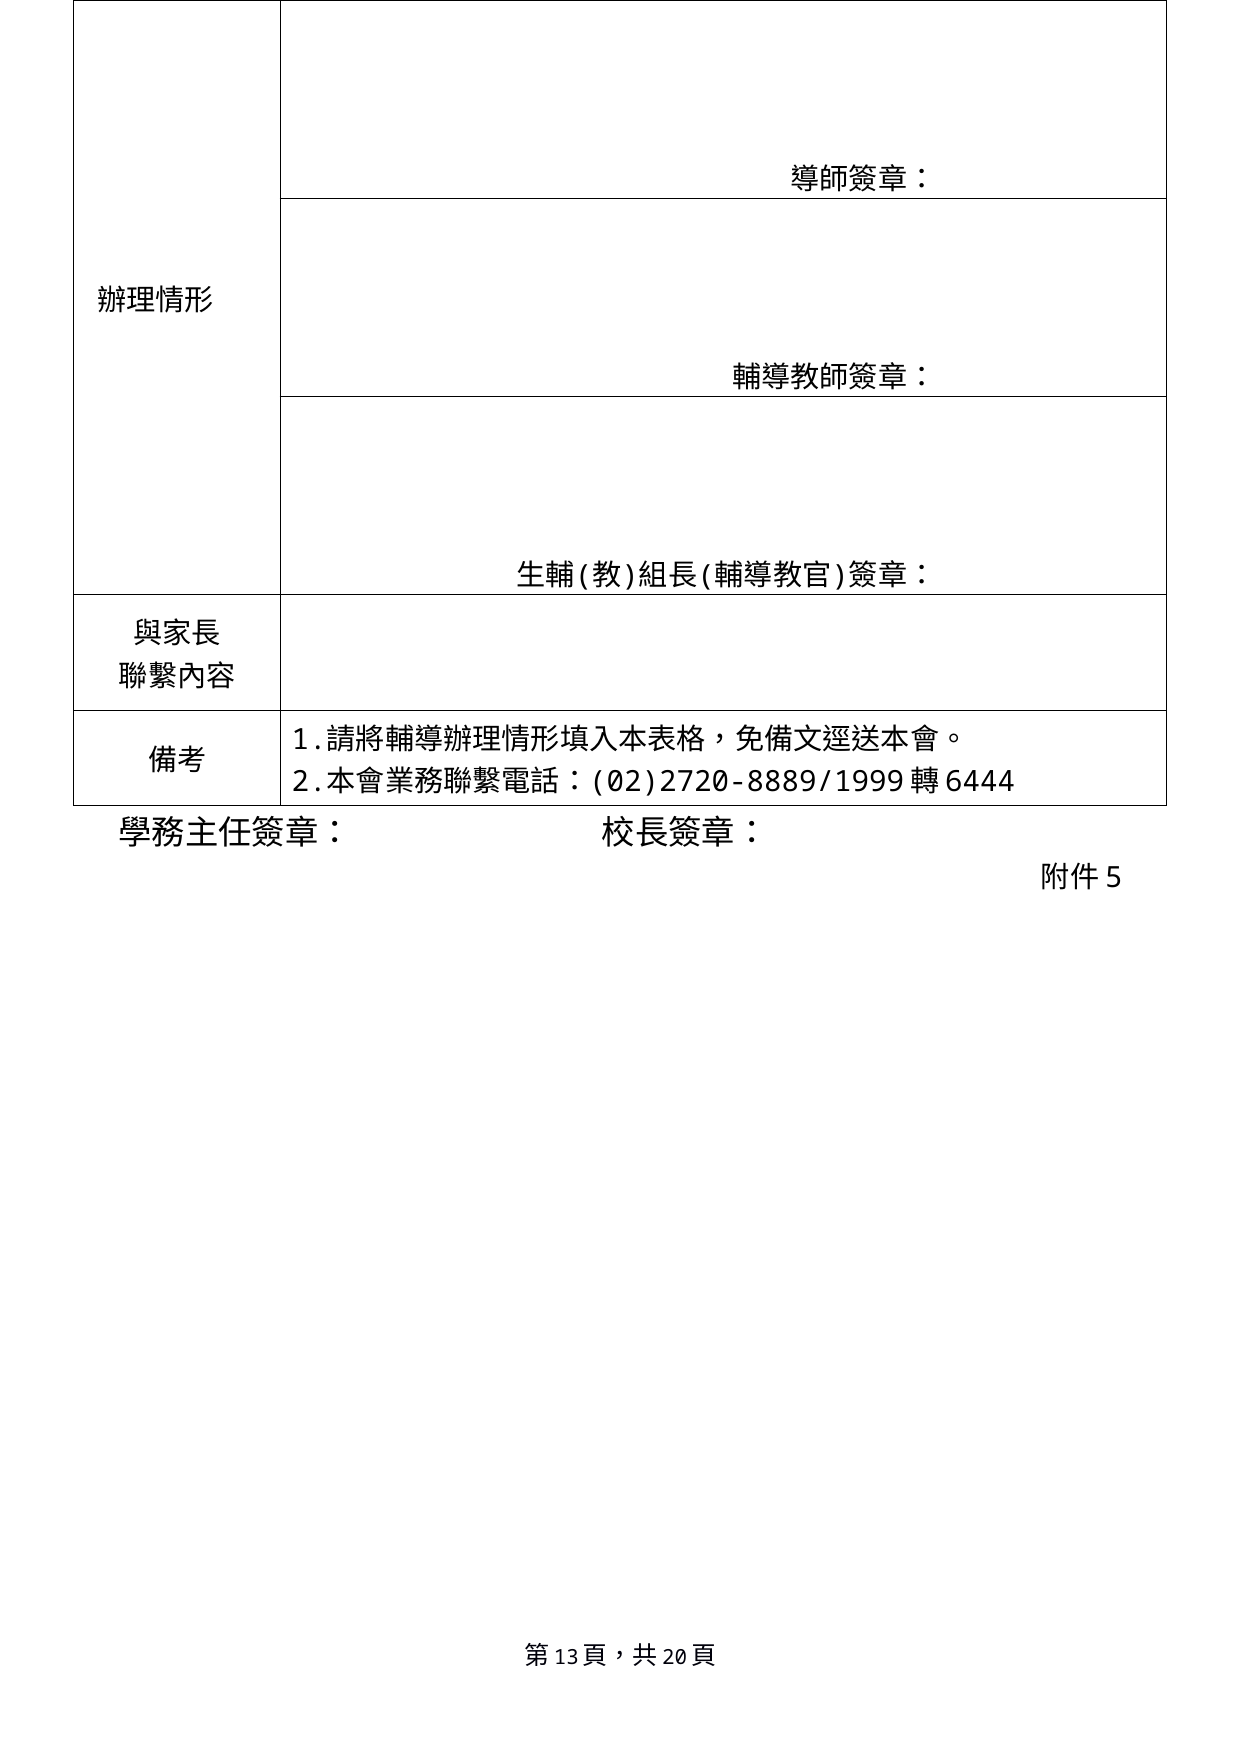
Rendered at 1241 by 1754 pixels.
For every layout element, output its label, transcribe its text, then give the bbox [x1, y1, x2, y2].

table_cell 與家長 聯繫內容 [74, 595, 280, 710]
table_cell 輔導教師簽章： [281, 199, 1166, 396]
table_cell 備考 [74, 711, 280, 805]
text 附件5 [118, 854, 1122, 896]
table_cell 生輔(教)組長(輔導教官)簽章： [281, 397, 1166, 593]
text 學務主任簽章： 校長簽章： [118, 806, 1122, 854]
table_cell 辦理情形 [74, 1, 280, 593]
table_cell 導師簽章： [281, 1, 1166, 198]
table_cell [281, 595, 1166, 710]
table_cell 1.請將輔導辦理情形填入本表格，免備文逕送本會。 2.本會業務聯繫電話：(02)2720-8889/1999轉6444 [281, 711, 1166, 805]
